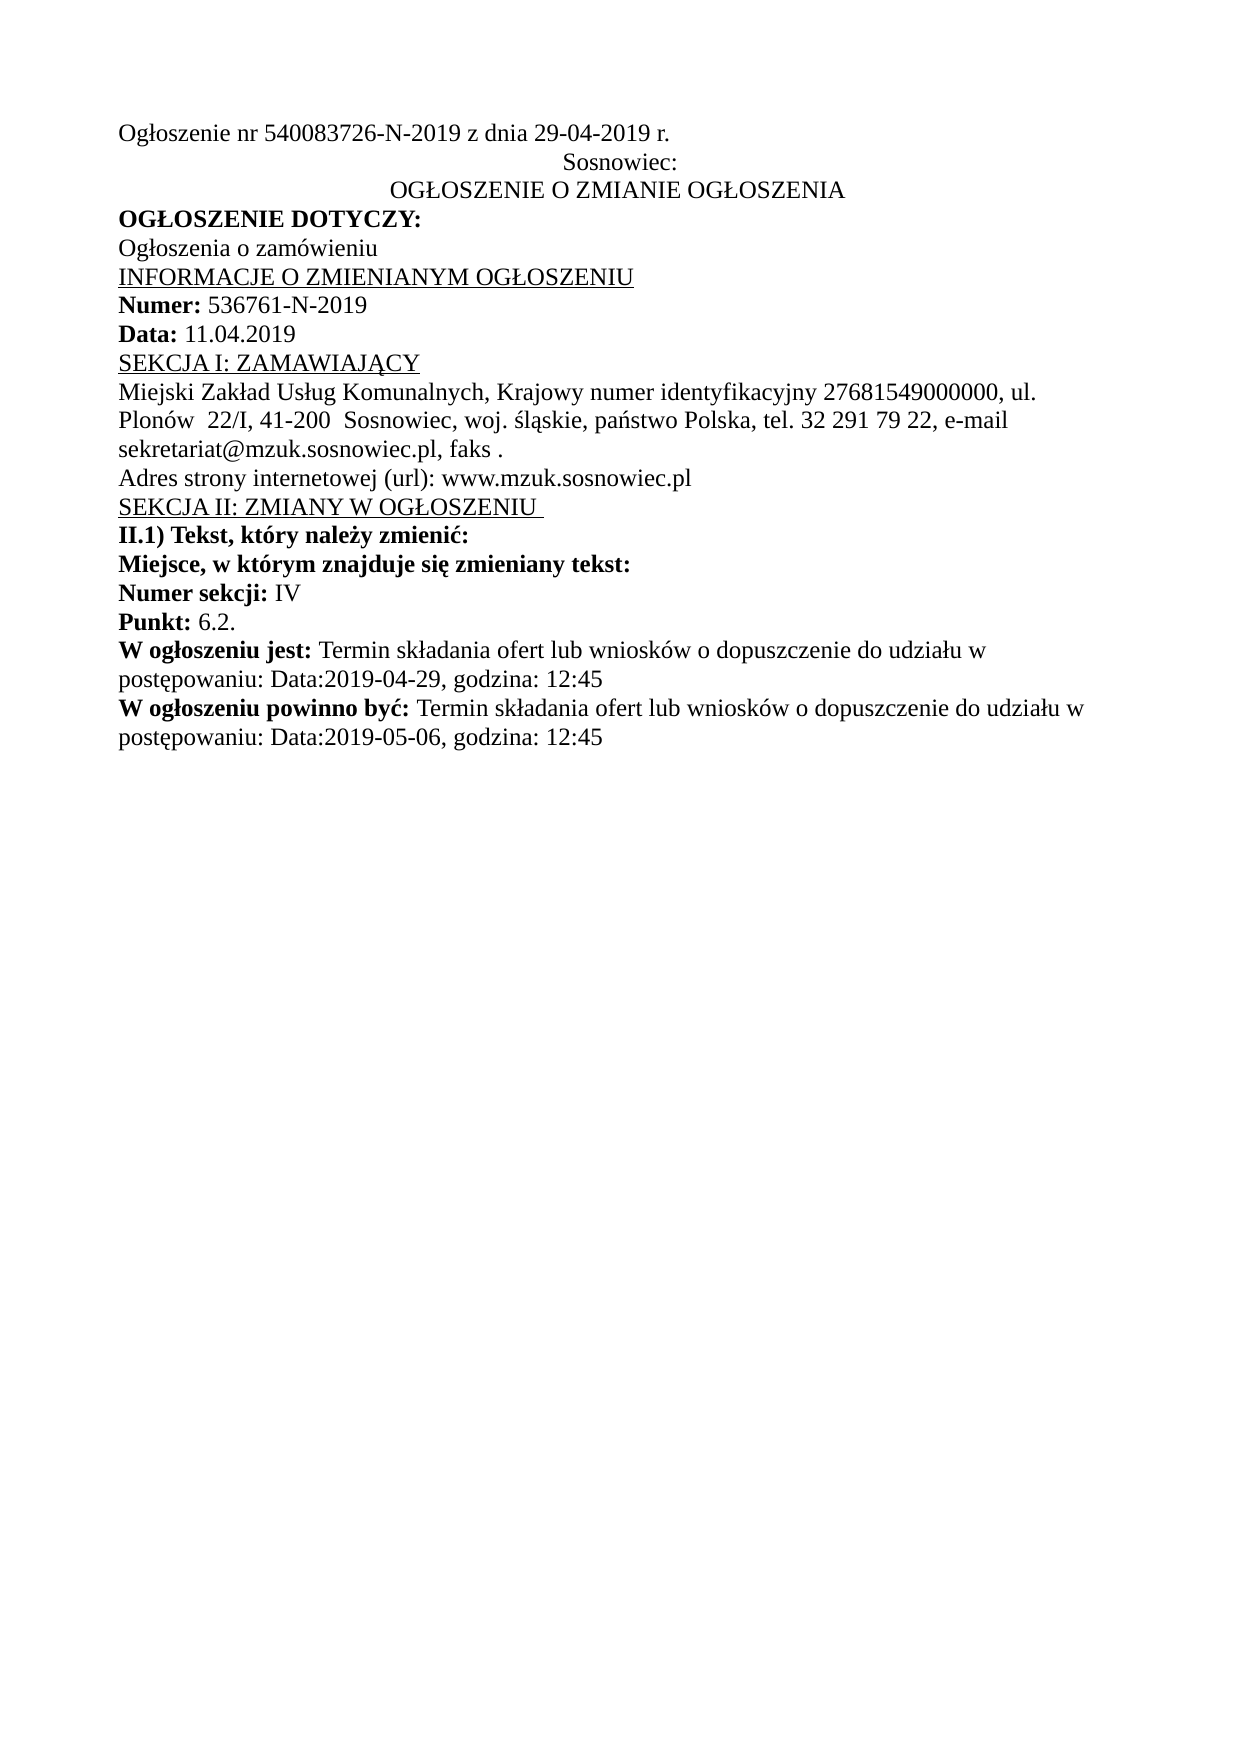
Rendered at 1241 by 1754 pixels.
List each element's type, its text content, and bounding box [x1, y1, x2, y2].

text SEKCJA I: ZAMAWIAJĄCY [118, 348, 1122, 377]
text Miejski Zakład Usług Komunalnych, Krajowy numer identyfikacyjny 27681549000000, ul. Plonów 22/I, 41-200 Sosnowiec, woj. śląskie, państwo Polska, tel. 32 291 79 22, e-mail sekretariat@mzuk.sosnowiec.pl, faks . Adres strony internetowej (url): www.mzuk.sosnowiec.pl [118, 377, 1122, 492]
text II.1) Tekst, który należy zmienić: [118, 521, 1122, 549]
text Ogłoszenia o zamówieniu [118, 233, 1122, 262]
text SEKCJA II: ZMIANY W OGŁOSZENIU [118, 492, 1122, 521]
text INFORMACJE O ZMIENIANYM OGŁOSZENIU [118, 262, 1122, 291]
text OGŁOSZENIE DOTYCZY: [118, 204, 1122, 233]
text Miejsce, w którym znajduje się zmieniany tekst: Numer sekcji: IV Punkt: 6.2. W ogłoszeniu jest: Termin składania ofert lub wniosków o dopuszczenie do udziału w postępowaniu: Data:2019-04-29, godzina: 12:45 W ogłoszeniu powinno być: Termin składania ofert lub wniosków o dopuszczenie do udziału w postępowaniu: Data:2019-05-06, godzina: 12:45 [118, 549, 1122, 751]
text Numer: 536761-N-2019 Data: 11.04.2019 [118, 291, 1122, 348]
text Ogłoszenie nr 540083726-N-2019 z dnia 29-04-2019 r. [118, 118, 1122, 147]
text Sosnowiec: OGŁOSZENIE O ZMIANIE OGŁOSZENIA [118, 147, 1122, 204]
